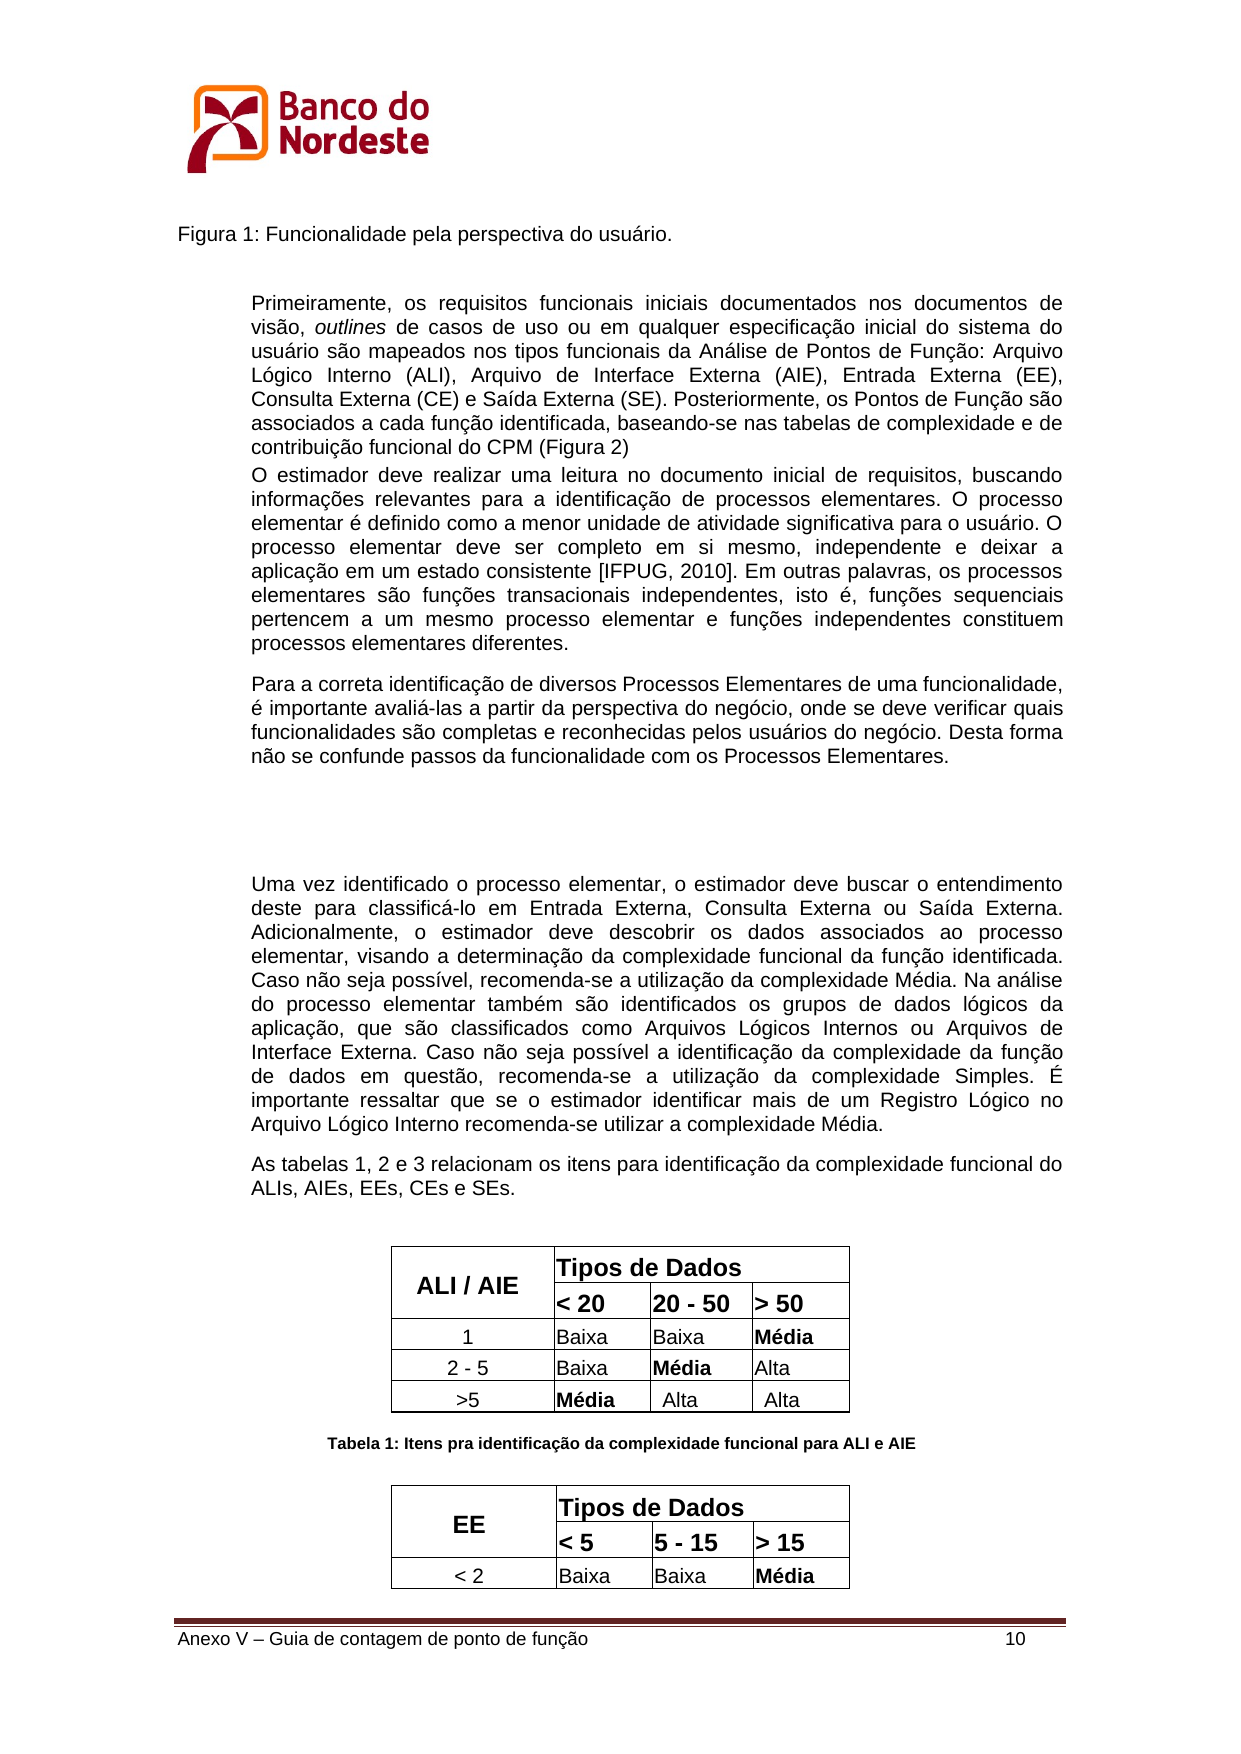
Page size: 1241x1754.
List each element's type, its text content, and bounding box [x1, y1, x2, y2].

table_header EE [392, 1486, 556, 1557]
text Para a correta identificação de diversos Processos Elementares de uma funcionalidade, é importante avaliá-las a partir da perspectiva do negócio, onde se deve verificar quais funcionalidades são completas e reconhecidas pelos usuários do negócio. Desta forma não se confunde passos da funcionalidade com os Processos Elementares. [251, 672, 1064, 767]
table_cell Média [754, 1558, 849, 1588]
table_cell Baixa [653, 1558, 753, 1588]
text Primeiramente, os requisitos funcionais iniciais documentados nos documentos de visão, outlines de casos de uso ou em qualquer especificação inicial do sistema do usuário são mapeados nos tipos funcionais da Análise de Pontos de Função: Arquivo Lógico Interno (ALI), Arquivo de Interface Externa (AIE), Entrada Externa (EE), Consulta Externa (CE) e Saída Externa (SE). Posteriormente, os Pontos de Função são associados a cada função identificada, baseando-se nas tabelas de complexidade e de contribuição funcional do CPM (Figura 2) [251, 291, 1064, 459]
table_cell Alta [753, 1350, 849, 1380]
table_cell >5 [392, 1381, 554, 1411]
table_cell Média [651, 1350, 752, 1380]
picture [177, 75, 436, 181]
table_cell Média [753, 1319, 849, 1349]
text Figura 1: Funcionalidade pela perspectiva do usuário. [177, 222, 1064, 246]
table_header Tipos de Dados [557, 1486, 849, 1521]
table_cell > 50 [753, 1283, 849, 1318]
table_cell 5 - 15 [653, 1522, 753, 1557]
table_cell > 15 [754, 1522, 849, 1557]
text Tabela 1: Itens pra identificação da complexidade funcional para ALI e AIE [177, 1434, 1066, 1453]
table_cell 20 - 50 [651, 1283, 752, 1318]
table_cell Baixa [557, 1558, 652, 1588]
table_cell 2 - 5 [392, 1350, 554, 1380]
table_header ALI / AIE [392, 1247, 554, 1318]
text As tabelas 1, 2 e 3 relacionam os itens para identificação da complexidade funcional do ALIs, AIEs, EEs, CEs e SEs. [251, 1152, 1064, 1200]
table_cell 1 [392, 1319, 554, 1349]
table_cell Baixa [651, 1319, 752, 1349]
table_header Tipos de Dados [555, 1247, 849, 1282]
table_cell Média [555, 1381, 650, 1411]
table_cell Alta [651, 1381, 752, 1411]
table_cell < 5 [557, 1522, 652, 1557]
text Uma vez identificado o processo elementar, o estimador deve buscar o entendimento deste para classificá-lo em Entrada Externa, Consulta Externa ou Saída Externa. Adicionalmente, o estimador deve descobrir os dados associados ao processo elementar, visando a determinação da complexidade funcional da função identificada. Caso não seja possível, recomenda-se a utilização da complexidade Média. Na análise do processo elementar também são identificados os grupos de dados lógicos da aplicação, que são classificados como Arquivos Lógicos Internos ou Arquivos de Interface Externa. Caso não seja possível a identificação da complexidade da função de dados em questão, recomenda-se a utilização da complexidade Simples. É importante ressaltar que se o estimador identificar mais de um Registro Lógico no Arquivo Lógico Interno recomenda-se utilizar a complexidade Média. [251, 872, 1064, 1135]
table_cell Alta [753, 1381, 849, 1411]
text O estimador deve realizar uma leitura no documento inicial de requisitos, buscando informações relevantes para a identificação de processos elementares. O processo elementar é definido como a menor unidade de atividade significativa para o usuário. O processo elementar deve ser completo em si mesmo, independente e deixar a aplicação em um estado consistente [IFPUG, 2010]. Em outras palavras, os processos elementares são funções transacionais independentes, isto é, funções sequenciais pertencem a um mesmo processo elementar e funções independentes constituem processos elementares diferentes. [251, 463, 1064, 654]
table_cell < 2 [392, 1558, 556, 1588]
table_cell Baixa [555, 1319, 650, 1349]
table_cell < 20 [555, 1283, 650, 1318]
table_cell Baixa [555, 1350, 650, 1380]
